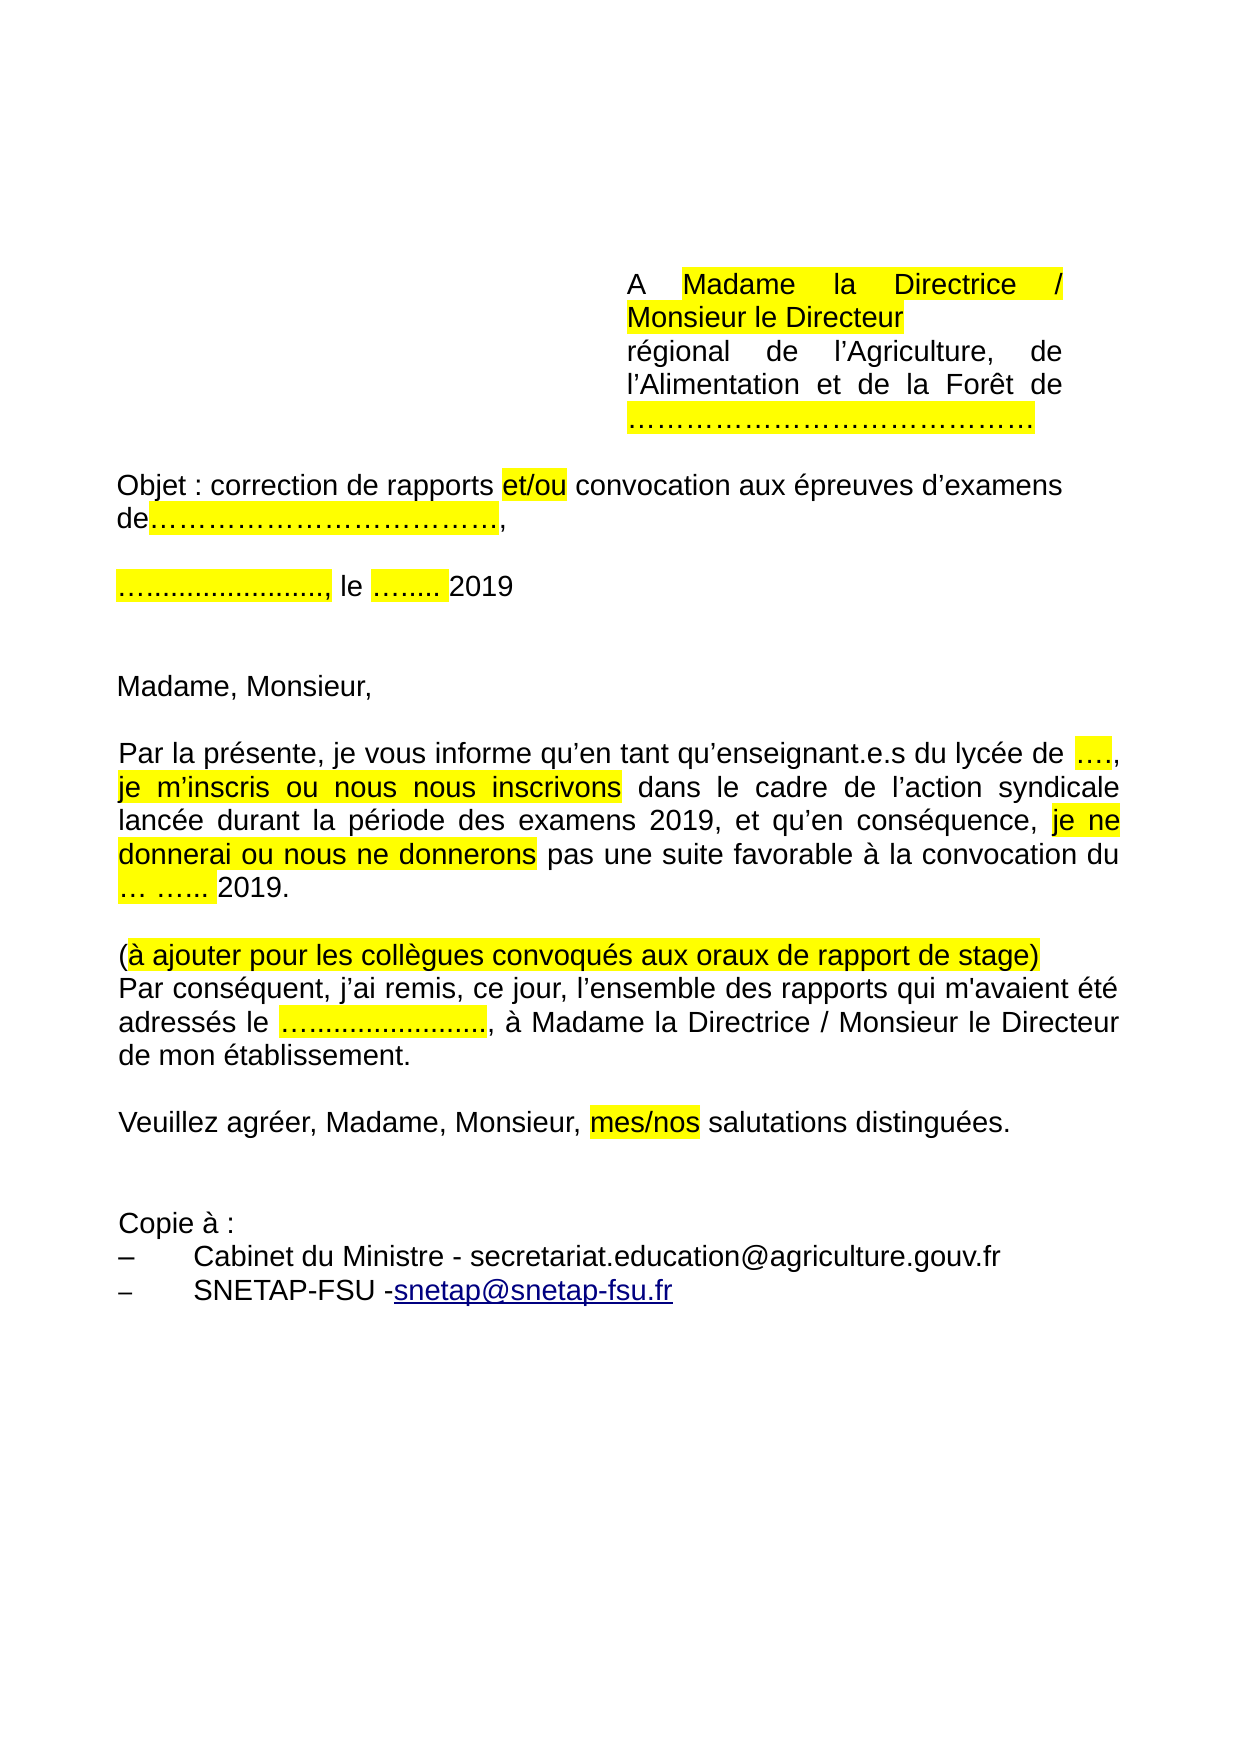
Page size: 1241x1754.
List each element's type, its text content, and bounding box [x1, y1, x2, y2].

list Cabinet du Ministre - secretariat.education@agriculture.gouv.fr [118, 1239, 1063, 1273]
text …......................, le …..... 2019 [116, 568, 1063, 602]
text (à ajouter pour les collègues convoqués aux oraux de rapport de stage) [118, 937, 1120, 971]
text Copie à : [118, 1206, 1063, 1239]
text Madame, Monsieur, [116, 669, 1063, 703]
text Veuillez agréer, Madame, Monsieur, mes/nos salutations distinguées. [118, 1105, 1063, 1139]
list SNETAP-FSU -snetap@snetap-fsu.fr [118, 1273, 1063, 1307]
text Par la présente, je vous informe qu’en tant qu’enseignant.e.s du lycée de …., je m’inscris ou nous nous inscrivons dans le cadre de l’action syndicale lancée durant la période des examens 2019, et qu’en conséquence, je ne donnerai ou nous ne donnerons pas une suite favorable à la convocation du … …... 2019. [118, 736, 1120, 904]
text Par conséquent, j’ai remis, ce jour, l’ensemble des rapports qui m'avaient été adressés le …......................, à Madame la Directrice / Monsieur le Directeur de mon établissement. [118, 971, 1120, 1072]
text A Madame la Directrice / Monsieur le Directeur [627, 267, 1063, 334]
text Objet : correction de rapports et/ou convocation aux épreuves d’examens de………………………………, [116, 468, 1063, 535]
text régional de l’Agriculture, de l’Alimentation et de la Forêt de …………………………………… [627, 334, 1063, 434]
